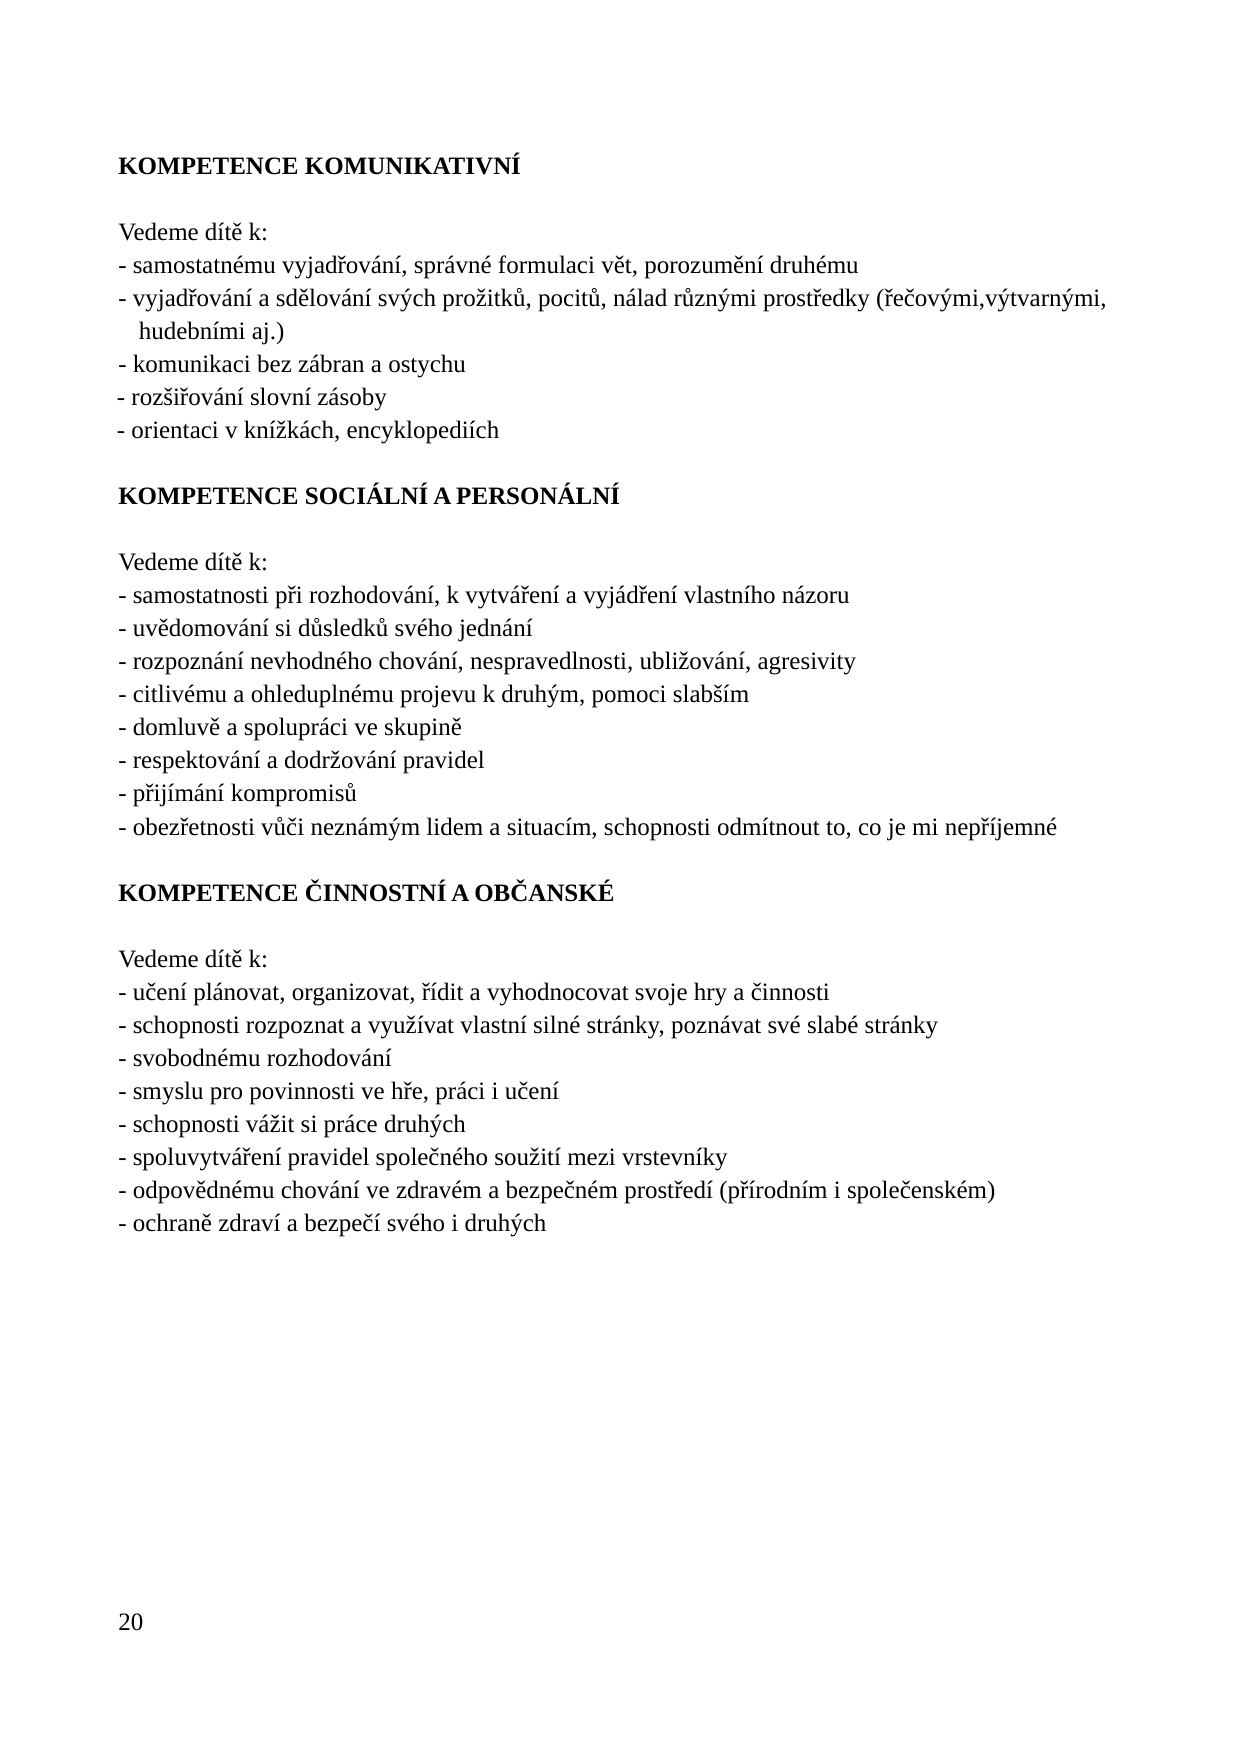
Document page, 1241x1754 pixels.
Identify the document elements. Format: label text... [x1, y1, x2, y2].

text - samostatnosti při rozhodování, k vytváření a vyjádření vlastního názoru [118, 580, 1122, 609]
text - citlivému a ohleduplnému projevu k druhým, pomoci slabším [118, 679, 1122, 708]
text - schopnosti rozpoznat a využívat vlastní silné stránky, poznávat své slabé stránky [118, 1010, 1122, 1038]
text - přijímání kompromisů [118, 778, 1122, 807]
text KOMPETENCE ČINNOSTNÍ A OBČANSKÉ [118, 878, 1122, 906]
text KOMPETENCE SOCIÁLNÍ A PERSONÁLNÍ [118, 481, 1122, 510]
text - komunikaci bez zábran a ostychu [118, 349, 1122, 378]
text - ochraně zdraví a bezpečí svého i druhých [118, 1208, 1122, 1237]
text - učení plánovat, organizovat, řídit a vyhodnocovat svoje hry a činnosti [118, 977, 1122, 1005]
text - schopnosti vážit si práce druhých [118, 1109, 1122, 1137]
text - samostatnému vyjadřování, správné formulaci vět, porozumění druhému [118, 250, 1122, 279]
text Vedeme dítě k: [118, 944, 1122, 972]
text - svobodnému rozhodování [118, 1043, 1122, 1071]
text KOMPETENCE KOMUNIKATIVNÍ [118, 151, 1122, 180]
text hudebními aj.) [132, 316, 1122, 345]
text - rozpoznání nevhodného chování, nespravedlnosti, ubližování, agresivity [118, 646, 1122, 675]
text - uvědomování si důsledků svého jednání [118, 613, 1122, 642]
text Vedeme dítě k: [118, 217, 1122, 246]
text - odpovědnému chování ve zdravém a bezpečném prostředí (přírodním i společenském) [118, 1175, 1122, 1203]
text Vedeme dítě k: [118, 547, 1122, 576]
list - rozšiřování slovní zásoby [42, 382, 1122, 411]
text - spoluvytváření pravidel společného soužití mezi vrstevníky [118, 1142, 1122, 1171]
text - obezřetnosti vůči neznámým lidem a situacím, schopnosti odmítnout to, co je mi nepříjemné [118, 812, 1122, 840]
text - domluvě a spolupráci ve skupině [118, 712, 1122, 741]
list - orientaci v knížkách, encyklopediích [79, 415, 1122, 444]
text - vyjadřování a sdělování svých prožitků, pocitů, nálad různými prostředky (řečovými,výtvarnými, [118, 283, 1122, 312]
text - respektování a dodržování pravidel [118, 746, 1122, 774]
text - smyslu pro povinnosti ve hře, práci i učení [118, 1076, 1122, 1104]
